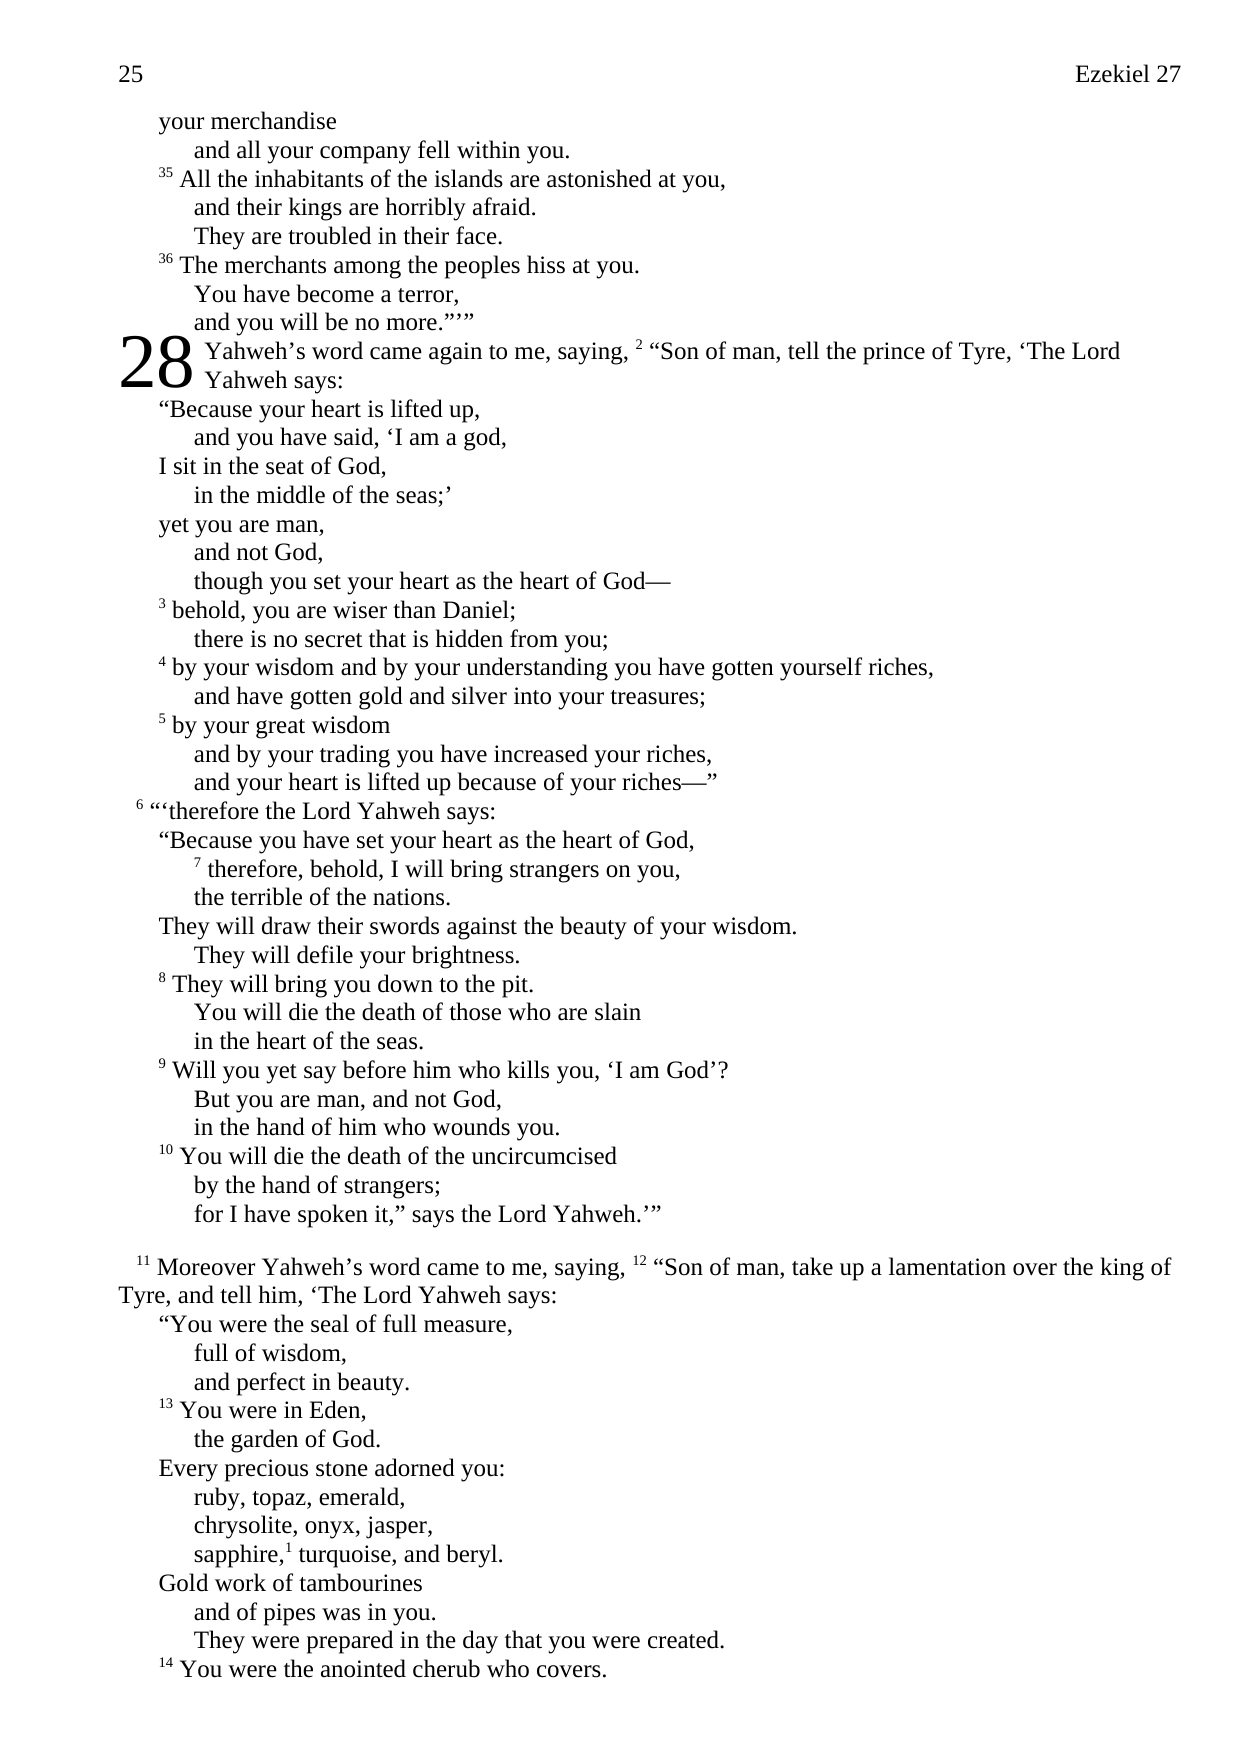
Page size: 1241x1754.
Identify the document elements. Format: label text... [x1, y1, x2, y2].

text They will draw their swords against the beauty of your wisdom. [158, 911, 1181, 940]
text 6 “‘therefore the Lord Yahweh says: [118, 796, 1181, 825]
text 3 behold, you are wiser than Daniel; [158, 595, 1181, 624]
text 4 by your wisdom and by your understanding you have gotten yourself riches, [158, 652, 1181, 681]
text and have gotten gold and silver into your treasures; [194, 681, 1181, 710]
text But you are man, and not God, [194, 1084, 1181, 1112]
text You will die the death of those who are slain [194, 997, 1181, 1026]
text full of wisdom, [194, 1338, 1181, 1367]
text 11 Moreover Yahweh’s word came to me, saying, 12 “Son of man, take up a lamentation over the king of Tyre, and tell him, ‘The Lord Yahweh says: [118, 1252, 1181, 1309]
text 8 They will bring you down to the pit. [158, 969, 1181, 997]
text and by your trading you have increased your riches, [194, 739, 1181, 767]
text “Because your heart is lifted up, [158, 394, 1181, 422]
text in the middle of the seas;’ [194, 480, 1181, 509]
text your merchandise [158, 106, 1181, 135]
text 7 therefore, behold, I will bring strangers on you, [194, 854, 1181, 882]
text and you will be no more.”’” [194, 307, 1181, 336]
text “You were the seal of full measure, [158, 1309, 1181, 1338]
text the terrible of the nations. [194, 882, 1181, 911]
text there is no secret that is hidden from you; [194, 624, 1181, 652]
text sapphire,1 turquoise, and beryl. [194, 1539, 1181, 1568]
text yet you are man, [158, 509, 1181, 537]
text I sit in the seat of God, [158, 451, 1181, 480]
text 35 All the inhabitants of the islands are astonished at you, [158, 164, 1181, 192]
text 28Yahweh’s word came again to me, saying, 2 “Son of man, tell the prince of Tyre, ‘The Lord Yahweh says: [118, 336, 1181, 394]
text They are troubled in their face. [194, 221, 1181, 250]
text and your heart is lifted up because of your riches—” [194, 767, 1181, 796]
text in the heart of the seas. [194, 1026, 1181, 1055]
text by the hand of strangers; [194, 1170, 1181, 1199]
text 10 You will die the death of the uncircumcised [158, 1141, 1181, 1170]
text the garden of God. [194, 1424, 1181, 1453]
text You have become a terror, [194, 279, 1181, 307]
text though you set your heart as the heart of God— [194, 566, 1181, 595]
text 9 Will you yet say before him who kills you, ‘I am God’? [158, 1055, 1181, 1084]
text They will defile your brightness. [194, 940, 1181, 969]
text 13 You were in Eden, [158, 1395, 1181, 1424]
text “Because you have set your heart as the heart of God, [158, 825, 1181, 854]
text and all your company fell within you. [194, 135, 1181, 164]
text chrysolite, onyx, jasper, [194, 1510, 1181, 1539]
text Every precious stone adorned you: [158, 1453, 1181, 1482]
text 36 The merchants among the peoples hiss at you. [158, 250, 1181, 279]
text and their kings are horribly afraid. [194, 192, 1181, 221]
text in the hand of him who wounds you. [194, 1112, 1181, 1141]
text ruby, topaz, emerald, [194, 1482, 1181, 1510]
text and of pipes was in you. [194, 1597, 1181, 1625]
text and not God, [194, 537, 1181, 566]
text 5 by your great wisdom [158, 710, 1181, 739]
text for I have spoken it,” says the Lord Yahweh.’” [194, 1199, 1181, 1227]
text Gold work of tambourines [158, 1568, 1181, 1597]
text They were prepared in the day that you were created. [194, 1625, 1181, 1654]
text 14 You were the anointed cherub who covers. [158, 1654, 1181, 1683]
text and perfect in beauty. [194, 1367, 1181, 1395]
text and you have said, ‘I am a god, [194, 422, 1181, 451]
